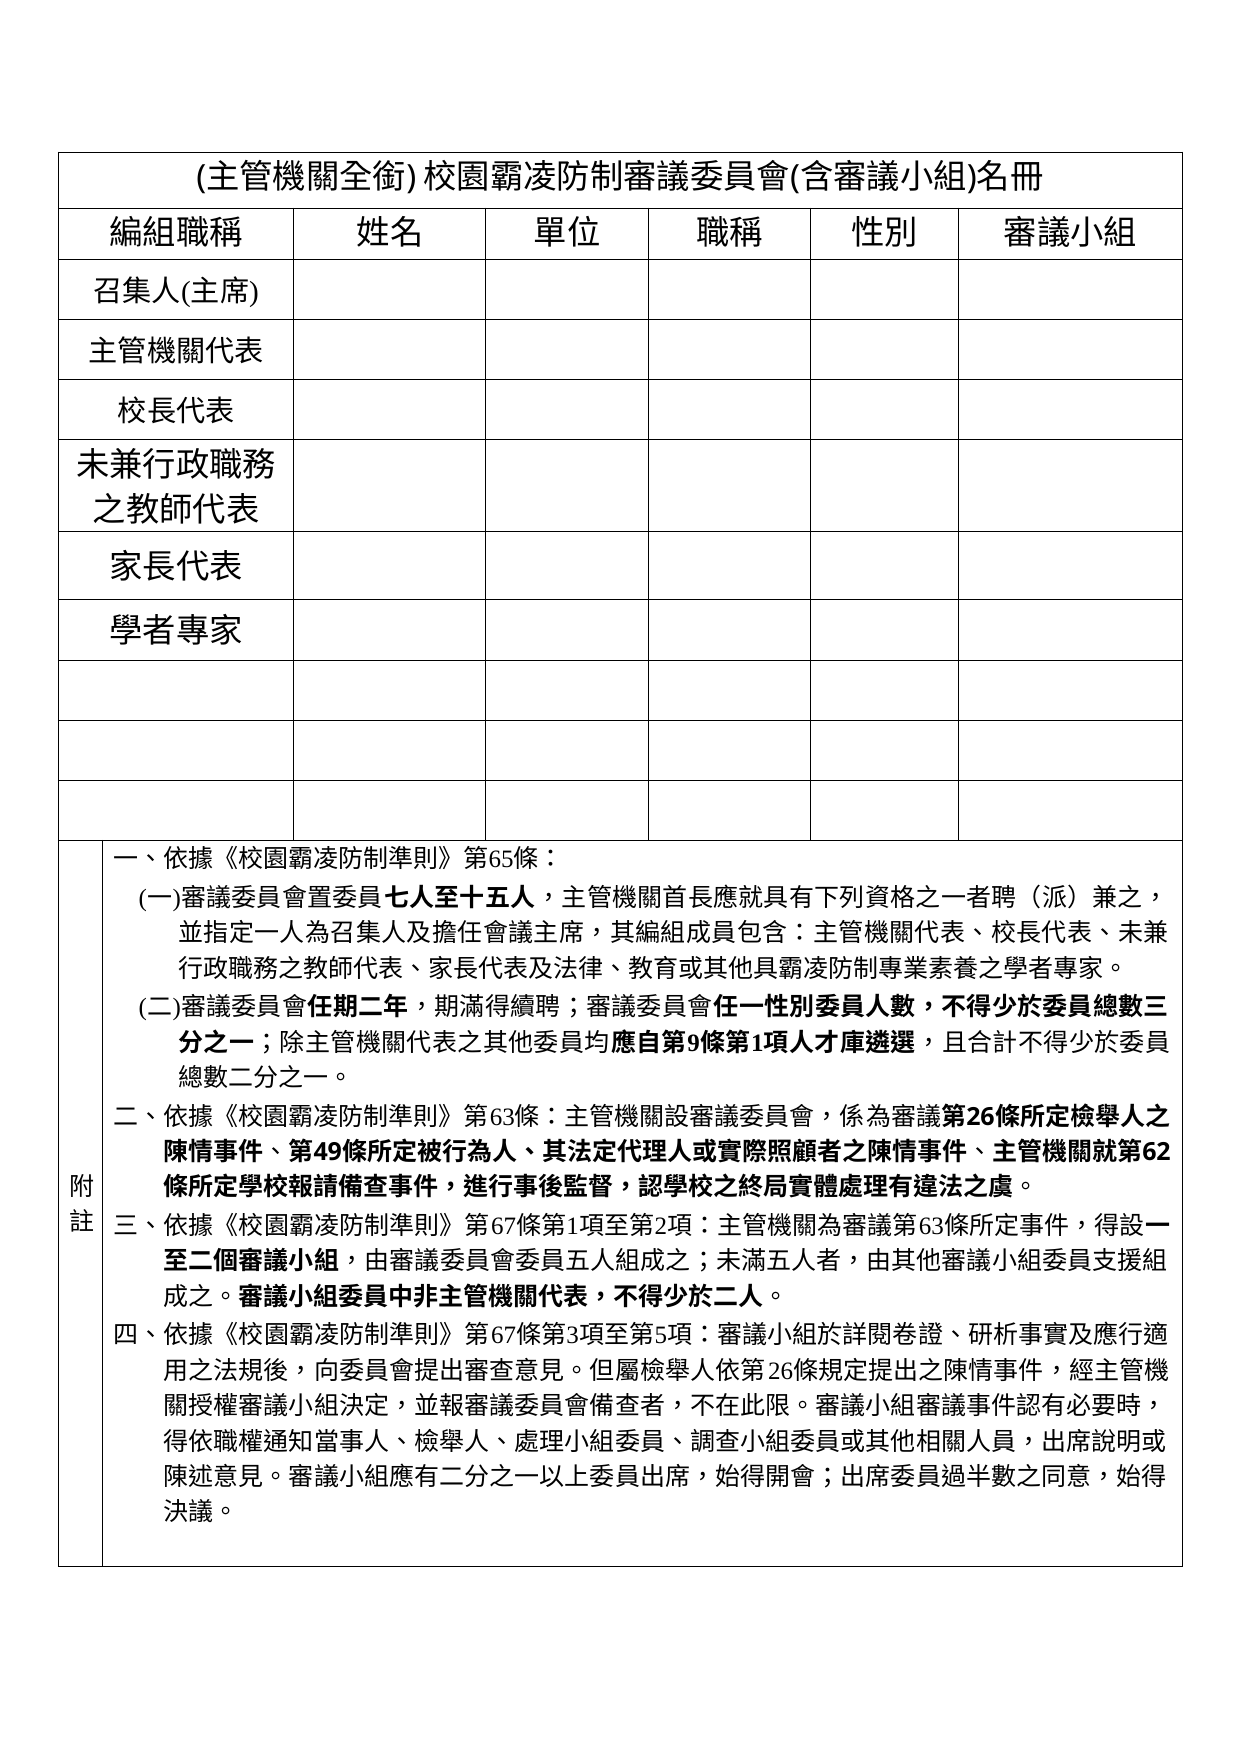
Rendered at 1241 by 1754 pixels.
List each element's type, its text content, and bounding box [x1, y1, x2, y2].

table_cell [294, 380, 485, 439]
table_cell [811, 260, 958, 319]
table_cell 未兼行政職務之教師代表 [59, 440, 293, 531]
table_cell [486, 532, 648, 599]
table_cell [811, 600, 958, 659]
table_cell 附 註 [59, 841, 102, 1566]
table_cell [649, 781, 810, 840]
table_cell [486, 260, 648, 319]
table_cell [959, 781, 1182, 840]
table_cell [959, 721, 1182, 780]
table_cell 主管機關代表 [59, 320, 293, 379]
table_cell [486, 781, 648, 840]
table_cell [486, 721, 648, 780]
table_cell [811, 781, 958, 840]
table_cell [811, 320, 958, 379]
table_cell [649, 380, 810, 439]
table_cell [811, 532, 958, 599]
table_cell [294, 661, 485, 719]
table_cell [486, 320, 648, 379]
table_cell [59, 781, 293, 840]
table_cell [959, 661, 1182, 719]
table_cell [294, 781, 485, 840]
table_cell 校長代表 [59, 380, 293, 439]
table_cell [294, 440, 485, 531]
table_cell [959, 440, 1182, 531]
table_cell [294, 320, 485, 379]
table_cell [959, 380, 1182, 439]
table_cell [294, 721, 485, 780]
table_cell [486, 661, 648, 719]
table_cell [649, 721, 810, 780]
table_cell [294, 532, 485, 599]
table_cell 家長代表 [59, 532, 293, 599]
table_cell 姓名 [294, 209, 485, 259]
table_cell [486, 380, 648, 439]
table_cell 職稱 [649, 209, 810, 259]
table_cell 性別 [811, 209, 958, 259]
table_cell [959, 532, 1182, 599]
table_cell [59, 661, 293, 719]
table_cell [959, 320, 1182, 379]
table_cell 召集人(主席) [59, 260, 293, 319]
table_cell 一、依據《校園霸凌防制準則》第65條： (一)審議委員會置委員七人至十五人，主管機關首長應就具有下列資格之一者聘（派）兼之，並指定一人為召集人及擔任會議主席，其編組成員包含：主管機關代表、校長代表、未兼行政職務之教師代表、家長代表及法律、教育或其他具霸凌防制專業素養之學者專家。 (二)審議委員會任期二年，期滿得續聘；審議委員會任一性別委員人數，不得少於委員總數三分之一；除主管機關代表之其他委員均應自第9條第1項人才庫遴選，且合計不得少於委員總數二分之一。 二、依據《校園霸凌防制準則》第63條：主管機關設審議委員會，係為審議第26條所定檢舉人之陳情事件、第49條所定被行為人、其法定代理人或實際照顧者之陳情事件、主管機關就第62條所定學校報請備查事件，進行事後監督，認學校之終局實體處理有違法之虞。 三、依據《校園霸凌防制準則》第67條第1項至第2項：主管機關為審議第63條所定事件，得設一至二個審議小組，由審議委員會委員五人組成之；未滿五人者，由其他審議小組委員支援組成之。審議小組委員中非主管機關代表，不得少於二人。 四、依據《校園霸凌防制準則》第67條第3項至第5項：審議小組於詳閱卷證、研析事實及應行適用之法規後，向委員會提出審查意見。但屬檢舉人依第26條規定提出之陳情事件，經主管機關授權審議小組決定，並報審議委員會備查者，不在此限。審議小組審議事件認有必要時，得依職權通知當事人、檢舉人、處理小組委員、調查小組委員或其他相關人員，出席說明或陳述意見。審議小組應有二分之一以上委員出席，始得開會；出席委員過半數之同意，始得決議。 [103, 841, 1182, 1566]
table_header (主管機關全銜) 校園霸凌防制審議委員會(含審議小組)名冊 [59, 153, 1182, 208]
table_cell [649, 440, 810, 531]
table_cell [649, 600, 810, 659]
table_cell [486, 600, 648, 659]
table_cell [649, 260, 810, 319]
table_cell [959, 260, 1182, 319]
table_cell [486, 440, 648, 531]
table_cell [811, 661, 958, 719]
table_cell 審議小組 [959, 209, 1182, 259]
table_cell 單位 [486, 209, 648, 259]
table_cell [959, 600, 1182, 659]
table_cell [649, 661, 810, 719]
table_cell [294, 600, 485, 659]
table_cell [811, 721, 958, 780]
table_cell [649, 320, 810, 379]
table_cell [59, 721, 293, 780]
table_cell [811, 440, 958, 531]
table_cell [294, 260, 485, 319]
table_cell [811, 380, 958, 439]
table_cell 編組職稱 [59, 209, 293, 259]
table_cell [649, 532, 810, 599]
table_cell 學者專家 [59, 600, 293, 659]
